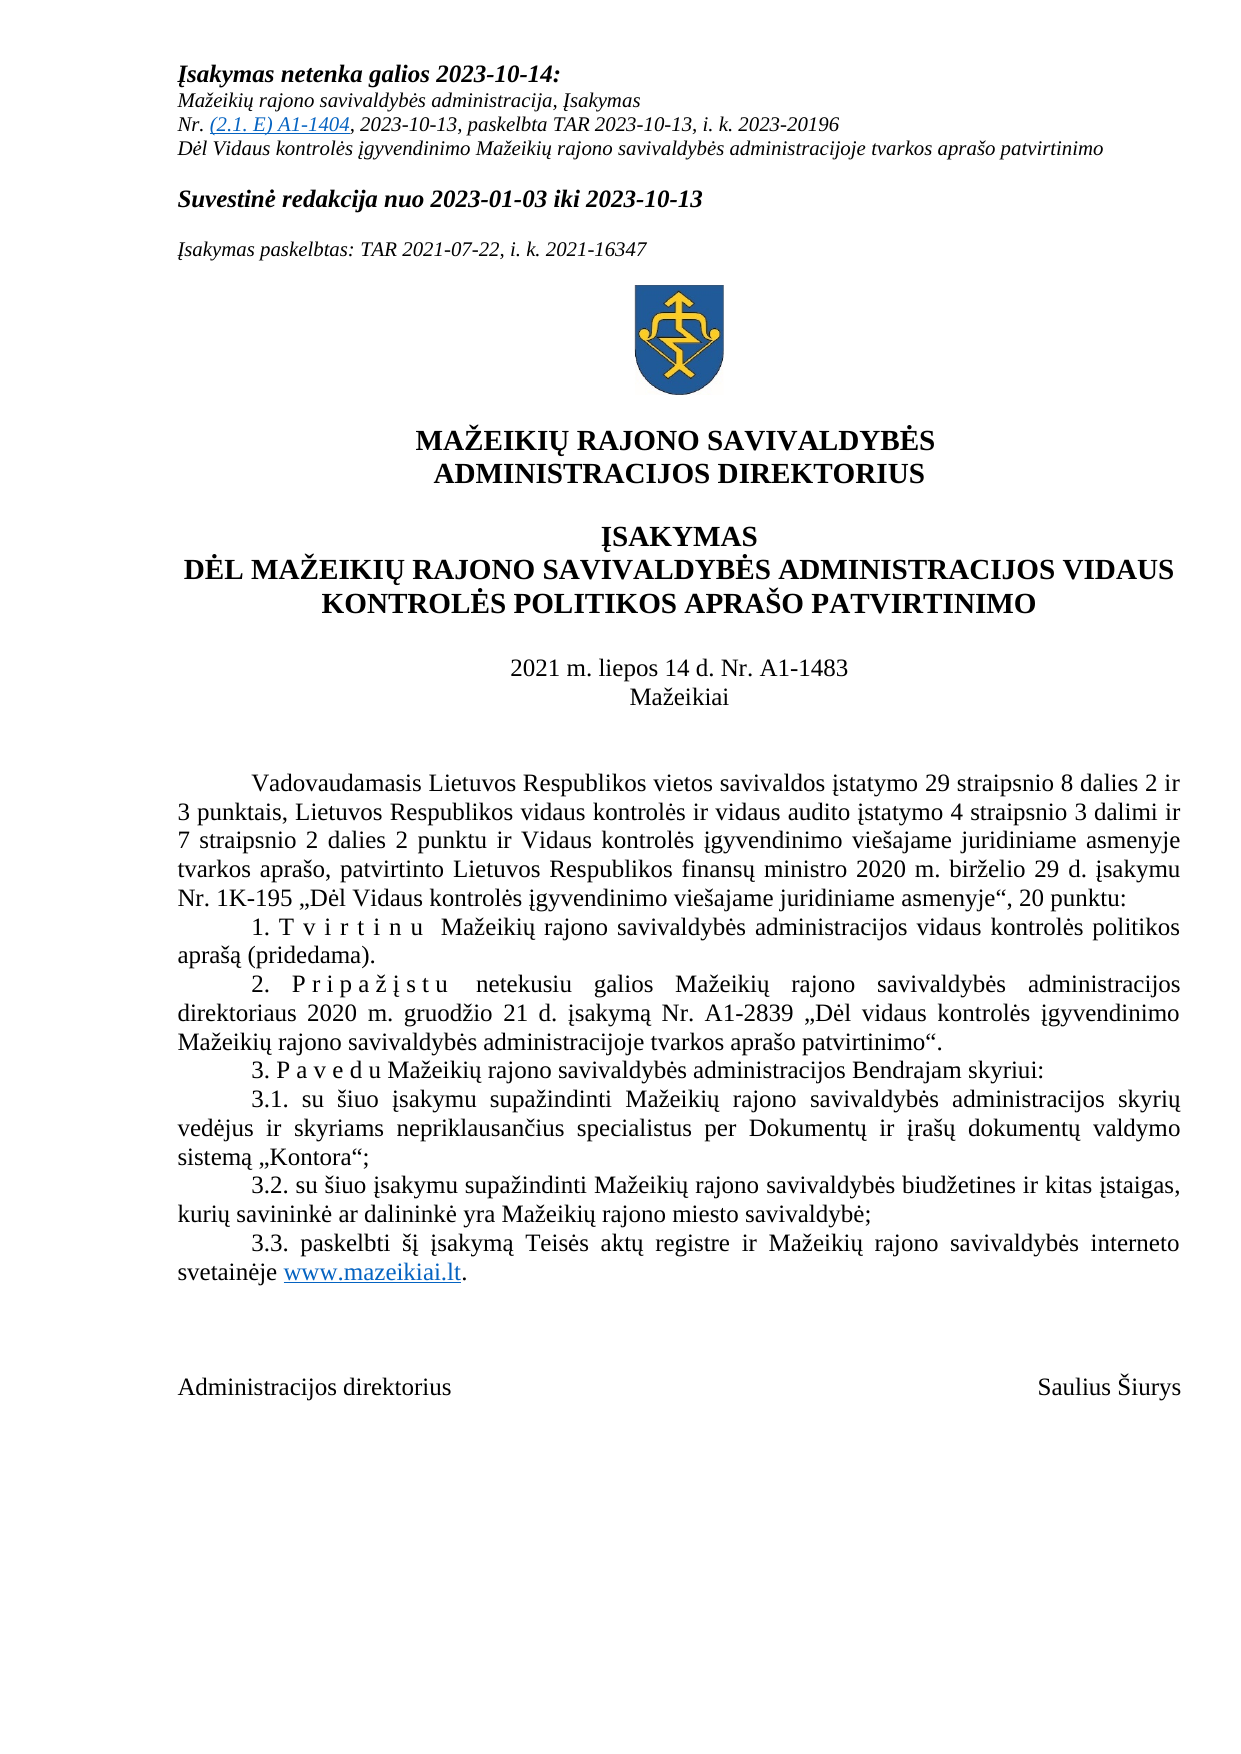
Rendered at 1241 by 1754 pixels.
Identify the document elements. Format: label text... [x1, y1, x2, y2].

text 1. T v i r t i n u Mažeikių rajono savivaldybės administracijos vidaus kontrolės politikos aprašą (pridedama). [177, 912, 1181, 969]
text Nr. (2.1. E) A1-1404, 2023-10-13, paskelbta TAR 2023-10-13, i. k. 2023-20196 [177, 112, 1181, 136]
text Vadovaudamasis Lietuvos Respublikos vietos savivaldos įstatymo 29 straipsnio 8 dalies 2 ir 3 punktais, Lietuvos Respublikos vidaus kontrolės ir vidaus audito įstatymo 4 straipsnio 3 dalimi ir 7 straipsnio 2 dalies 2 punktu ir Vidaus kontrolės įgyvendinimo viešajame juridiniame asmenyje tvarkos aprašo, patvirtinto Lietuvos Respublikos finansų ministro 2020 m. birželio 29 d. įsakymu Nr. 1K-195 „Dėl Vidaus kontrolės įgyvendinimo viešajame juridiniame asmenyje“, 20 punktu: [177, 768, 1181, 912]
text 2. Pripažįstu netekusiu galios Mažeikių rajono savivaldybės administracijos direktoriaus 2020 m. gruodžio 21 d. įsakymą Nr. A1-2839 „Dėl vidaus kontrolės įgyvendinimo Mažeikių rajono savivaldybės administracijoje tvarkos aprašo patvirtinimo“. [177, 969, 1181, 1056]
text Suvestinė redakcija nuo 2023-01-03 iki 2023-10-13 [177, 184, 1181, 213]
text Administracijos direktorius Saulius Šiurys [177, 1372, 1181, 1401]
text Mažeikių rajono savivaldybės administracija, Įsakymas [177, 88, 1181, 112]
text 3. P a v e d u Mažeikių rajono savivaldybės administracijos Bendrajam skyriui: [177, 1056, 1181, 1084]
subtitle ĮSAKYMAS [177, 519, 1181, 552]
text 2021 m. liepos 14 d. Nr. A1-1483 [177, 653, 1181, 682]
text Įsakymas netenka galios 2023-10-14: [177, 59, 1181, 88]
text 3.2. su šiuo įsakymu supažindinti Mažeikių rajono savivaldybės biudžetines ir kitas įstaigas, kurių savininkė ar dalininkė yra Mažeikių rajono miesto savivaldybė; [177, 1171, 1181, 1228]
text Mažeikiai [177, 682, 1181, 711]
text 3.3. paskelbti šį įsakymą Teisės aktų registre ir Mažeikių rajono savivaldybės interneto svetainėje www.mazeikiai.lt. [177, 1228, 1181, 1286]
text Įsakymas paskelbtas: TAR 2021-07-22, i. k. 2021-16347 [177, 237, 1181, 261]
text administraCIJOS DIREKTORIUS [177, 457, 1181, 490]
text Mažeikių rajono savivaldybės [177, 423, 1181, 457]
text DĖL MAŽEIKIŲ RAJONO SAVIVALDYBĖS ADMINISTRACIJOS VIDAUS KONTROLĖS POLITIKOS APRAŠO PATVIRTINIMO [177, 552, 1181, 619]
text Dėl Vidaus kontrolės įgyvendinimo Mažeikių rajono savivaldybės administracijoje tvarkos aprašo patvirtinimo [177, 136, 1181, 160]
text 3.1. su šiuo įsakymu supažindinti Mažeikių rajono savivaldybės administracijos skyrių vedėjus ir skyriams nepriklausančius specialistus per Dokumentų ir įrašų dokumentų valdymo sistemą „Kontora“; [177, 1084, 1181, 1171]
